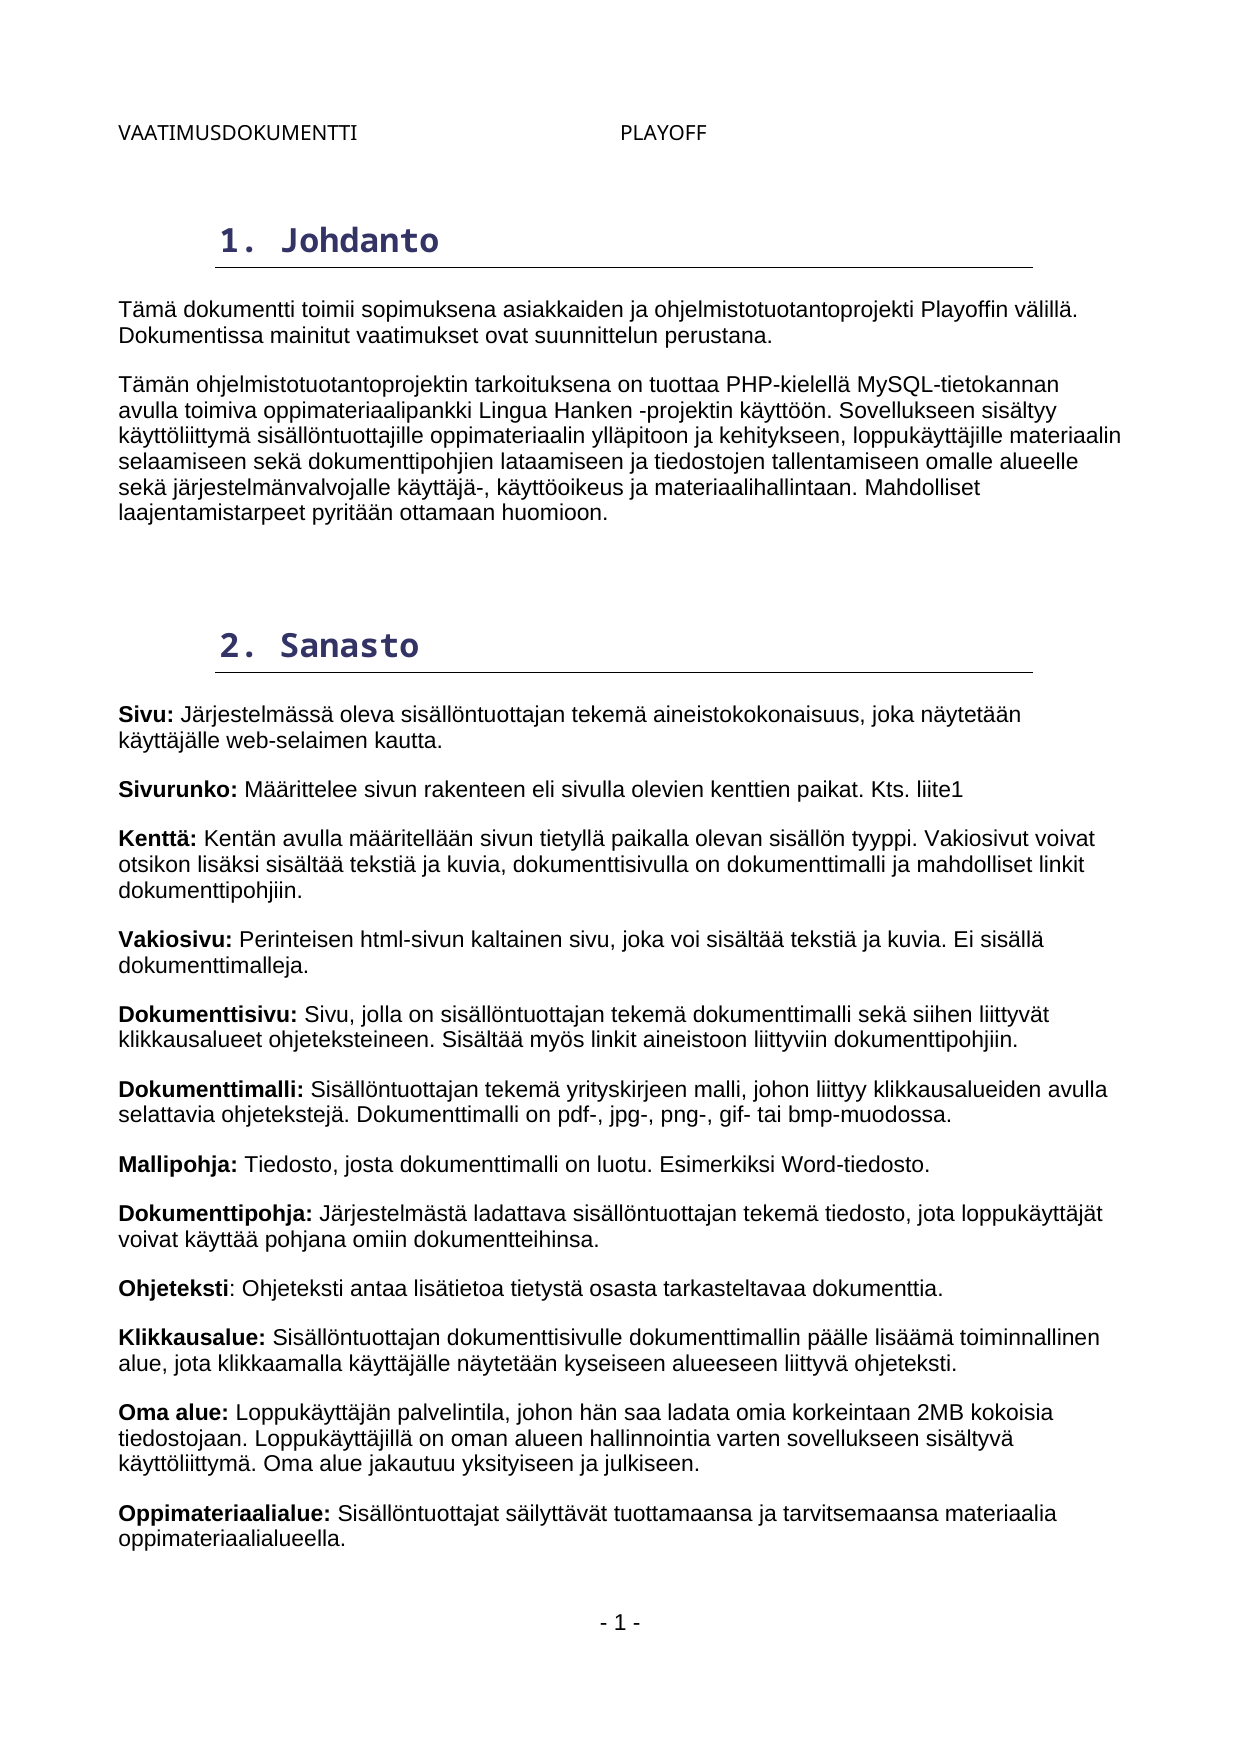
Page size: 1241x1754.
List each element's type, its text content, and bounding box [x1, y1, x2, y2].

text Dokumenttimalli: Sisällöntuottajan tekemä yrityskirjeen malli, johon liittyy klikkausalueiden avulla selattavia ohjetekstejä. Dokumenttimalli on pdf-, jpg-, png-, gif- tai bmp-muodossa. [118, 1076, 1122, 1128]
text Tämä dokumentti toimii sopimuksena asiakkaiden ja ohjelmistotuotantoprojekti Playoffin välillä. Dokumentissa mainitut vaatimukset ovat suunnittelun perustana. [118, 297, 1122, 348]
text Sivurunko: Määrittelee sivun rakenteen eli sivulla olevien kenttien paikat. Kts. liite1 [118, 777, 1122, 802]
text Klikkausalue: Sisällöntuottajan dokumenttisivulle dokumenttimallin päälle lisäämä toiminnallinen alue, jota klikkaamalla käyttäjälle näytetään kyseiseen alueeseen liittyvä ohjeteksti. [118, 1325, 1122, 1376]
subtitle Johdanto [215, 213, 1033, 267]
text Oppimateriaalialue: Sisällöntuottajat säilyttävät tuottamaansa ja tarvitsemaansa materiaalia oppimateriaalialueella. [118, 1500, 1122, 1551]
subtitle Sanasto [215, 618, 1033, 672]
text Dokumenttisivu: Sivu, jolla on sisällöntuottajan tekemä dokumenttimalli sekä siihen liittyvät klikkausalueet ohjeteksteineen. Sisältää myös linkit aineistoon liittyviin dokumenttipohjiin. [118, 1002, 1122, 1053]
text Dokumenttipohja: Järjestelmästä ladattava sisällöntuottajan tekemä tiedosto, jota loppukäyttäjät voivat käyttää pohjana omiin dokumentteihinsa. [118, 1201, 1122, 1252]
text Tämän ohjelmistotuotantoprojektin tarkoituksena on tuottaa PHP-kielellä MySQL-tietokannan avulla toimiva oppimateriaalipankki Lingua Hanken -projektin käyttöön. Sovellukseen sisältyy käyttöliittymä sisällöntuottajille oppimateriaalin ylläpitoon ja kehitykseen, loppukäyttäjille materiaalin selaamiseen sekä dokumenttipohjien lataamiseen ja tiedostojen tallentamiseen omalle alueelle sekä järjestelmänvalvojalle käyttäjä-, käyttöoikeus ja materiaalihallintaan. Mahdolliset laajentamistarpeet pyritään ottamaan huomioon. [118, 372, 1122, 526]
text Vakiosivu: Perinteisen html-sivun kaltainen sivu, joka voi sisältää tekstiä ja kuvia. Ei sisällä dokumenttimalleja. [118, 927, 1122, 978]
text Mallipohja: Tiedosto, josta dokumenttimalli on luotu. Esimerkiksi Word-tiedosto. [118, 1151, 1122, 1177]
text Oma alue: Loppukäyttäjän palvelintila, johon hän saa ladata omia korkeintaan 2MB kokoisia tiedostojaan. Loppukäyttäjillä on oman alueen hallinnointia varten sovellukseen sisältyvä käyttöliittymä. Oma alue jakautuu yksityiseen ja julkiseen. [118, 1400, 1122, 1477]
text Ohjeteksti: Ohjeteksti antaa lisätietoa tietystä osasta tarkasteltavaa dokumenttia. [118, 1276, 1122, 1301]
text Kenttä: Kentän avulla määritellään sivun tietyllä paikalla olevan sisällön tyyppi. Vakiosivut voivat otsikon lisäksi sisältää tekstiä ja kuvia, dokumenttisivulla on dokumenttimalli ja mahdolliset linkit dokumenttipohjiin. [118, 826, 1122, 903]
text Sivu: Järjestelmässä oleva sisällöntuottajan tekemä aineistokokonaisuus, joka näytetään käyttäjälle web-selaimen kautta. [118, 702, 1122, 753]
